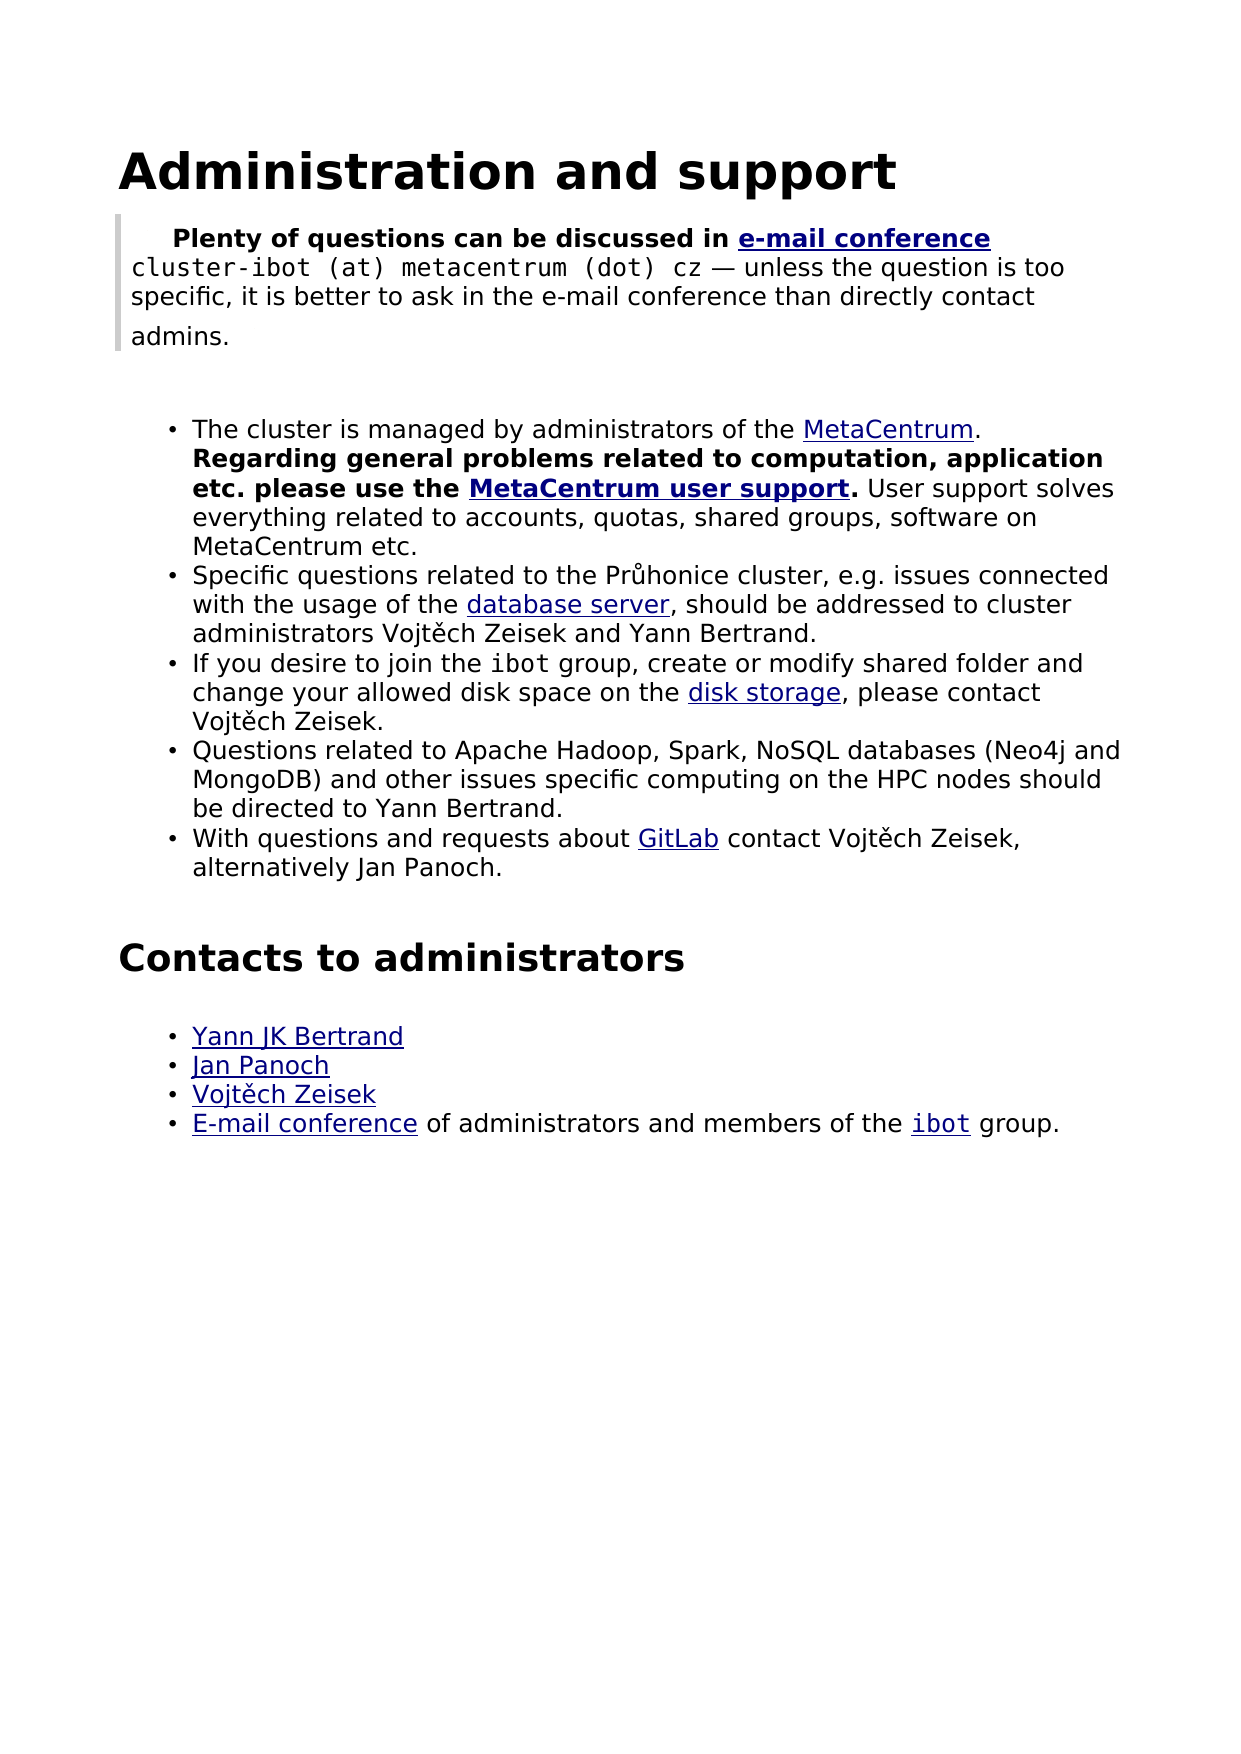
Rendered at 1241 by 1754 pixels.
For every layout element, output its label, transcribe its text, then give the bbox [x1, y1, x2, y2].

list Yann JK Bertrand [177, 1022, 1122, 1051]
subtitle Contacts to administrators [118, 937, 1122, 980]
subtitle Administration and support [118, 143, 1122, 201]
list Specific questions related to the Průhonice cluster, e.g. issues connected with the usage of the database server, should be addressed to cluster administrators Vojtěch Zeisek and Yann Bertrand. [177, 561, 1122, 649]
list The cluster is managed by administrators of the MetaCentrum. Regarding general problems related to computation, application etc. please use the MetaCentrum user support. User support solves everything related to accounts, quotas, shared groups, software on MetaCentrum etc. [177, 415, 1122, 561]
list With questions and requests about GitLab contact Vojtěch Zeisek, alternatively Jan Panoch. [177, 824, 1122, 882]
list Jan Panoch [177, 1051, 1122, 1081]
list Questions related to Apache Hadoop, Spark, NoSQL databases (Neo4j and MongoDB) and other issues specific computing on the HPC nodes should be directed to Yann Bertrand. [177, 736, 1122, 824]
list Vojtěch Zeisek [177, 1081, 1122, 1110]
list If you desire to join the ibot group, create or modify shared folder and change your allowed disk space on the disk storage, please contact Vojtěch Zeisek. [177, 649, 1122, 736]
list E-mail conference of administrators and members of the ibot group. [177, 1110, 1122, 1139]
table_header Plenty of questions can be discussed in e-mail conference cluster-ibot (at) metacentrum (dot) cz — unless the question is too specific, it is better to ask in the e-mail conference than directly contact admins. [121, 214, 1122, 351]
